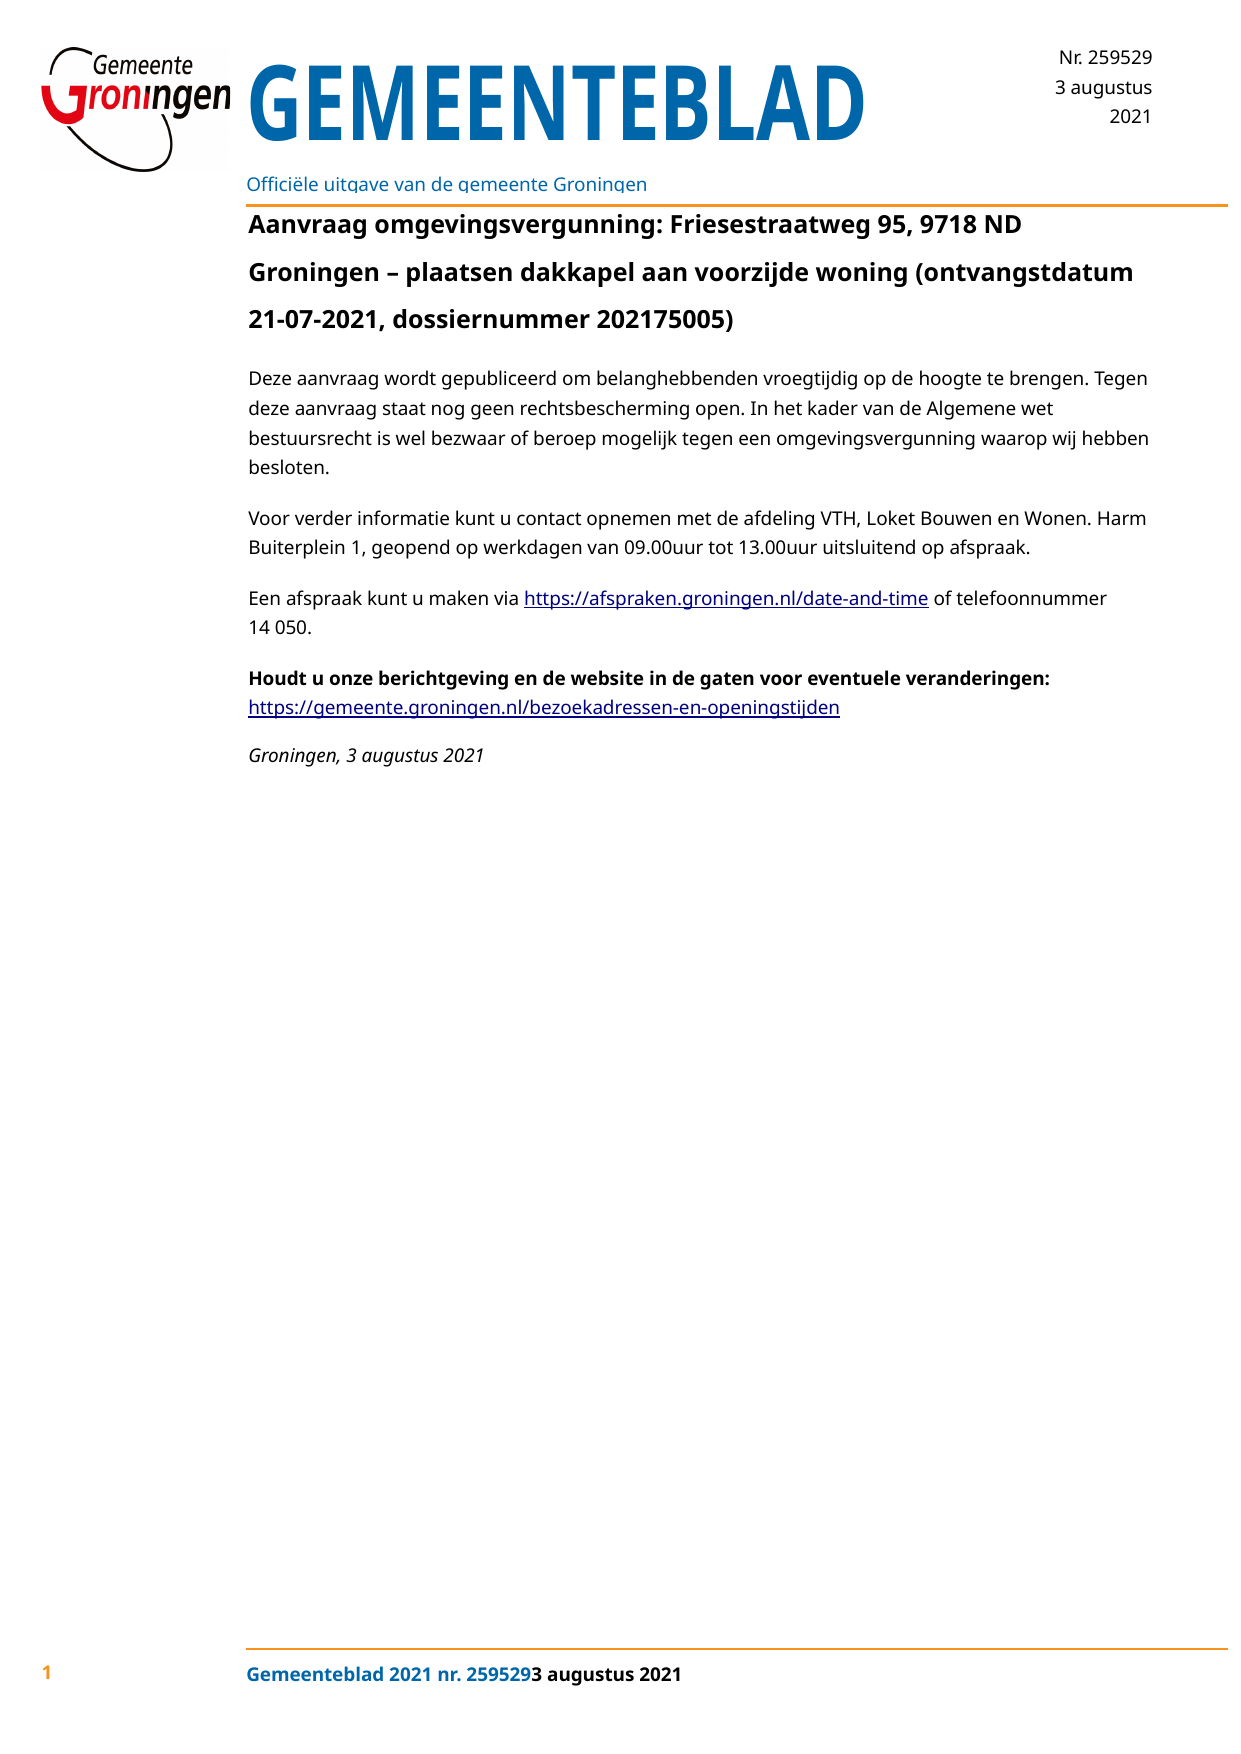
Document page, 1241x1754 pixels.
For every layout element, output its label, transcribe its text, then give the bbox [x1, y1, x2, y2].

text Aanvraag omgevingsvergunning: Friesestraatweg 95, 9718 ND Groningen – plaatsen dakkapel aan voorzijde woning (ontvangstdatum 21-07-2021, dossiernummer 202175005) [248, 207, 1152, 336]
text Deze aanvraag wordt gepubliceerd om belanghebbenden vroegtijdig op de hoogte te brengen. Tegen deze aanvraag staat nog geen rechtsbescherming open. In het kader van de Algemene wet bestuursrecht is wel bezwaar of beroep mogelijk tegen een omgevingsvergunning waarop wij hebben besloten. [248, 366, 1152, 480]
text Groningen, 3 augustus 2021 [248, 742, 1152, 768]
picture [41, 47, 231, 172]
text Houdt u onze berichtgeving en de website in de gaten voor eventuele veranderingen: https://gemeente.groningen.nl/bezoekadressen-en-openingstijden [248, 665, 1152, 720]
text Voor verder informatie kunt u contact opnemen met de afdeling VTH, Loket Bouwen en Wonen. Harm Buiterplein 1, geopend op werkdagen van 09.00uur tot 13.00uur uitsluitend op afspraak. [248, 505, 1152, 560]
text Een afspraak kunt u maken via https://afspraken.groningen.nl/date-and-time of telefoonnummer 14 050. [248, 585, 1152, 640]
